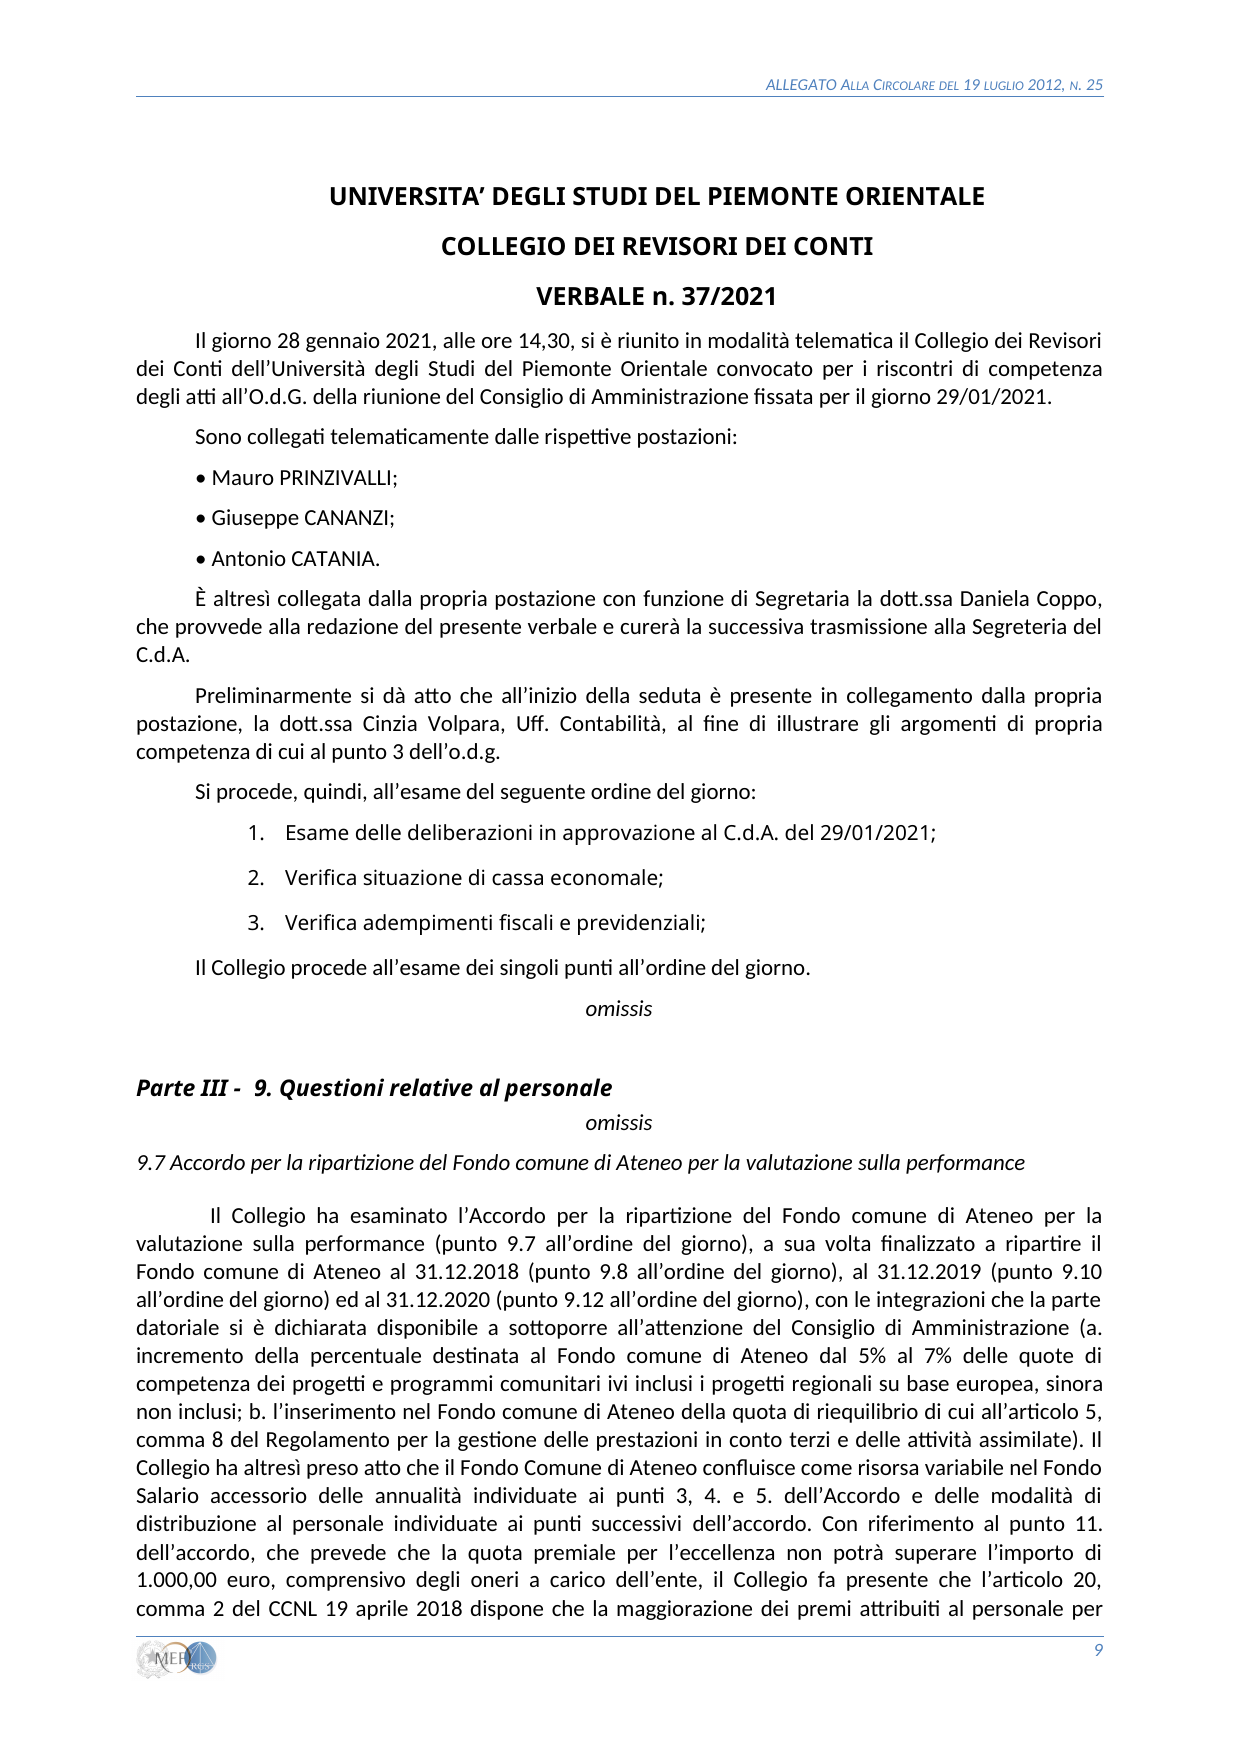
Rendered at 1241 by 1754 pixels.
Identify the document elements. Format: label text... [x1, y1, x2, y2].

text VERBALE n. 37/2021 [136, 276, 1104, 313]
list Verifica situazione di cassa economale; [247, 863, 1104, 892]
subtitle 9. Questioni relative al personale [136, 1072, 1104, 1103]
text • Antonio CATANIA. [136, 544, 1104, 572]
text Il Collegio ha esaminato l’Accordo per la ripartizione del Fondo comune di Ateneo per la valutazione sulla performance (punto 9.7 all’ordine del giorno), a sua volta finalizzato a ripartire il Fondo comune di Ateneo al 31.12.2018 (punto 9.8 all’ordine del giorno), al 31.12.2019 (punto 9.10 all’ordine del giorno) ed al 31.12.2020 (punto 9.12 all’ordine del giorno), con le integrazioni che la parte datoriale si è dichiarata disponibile a sottoporre all’attenzione del Consiglio di Amministrazione (a. incremento della percentuale destinata al Fondo comune di Ateneo dal 5% al 7% delle quote di competenza dei progetti e programmi comunitari ivi inclusi i progetti regionali su base europea, sinora non inclusi; b. l’inserimento nel Fondo comune di Ateneo della quota di riequilibrio di cui all’articolo 5, comma 8 del Regolamento per la gestione delle prestazioni in conto terzi e delle attività assimilate). Il Collegio ha altresì preso atto che il Fondo Comune di Ateneo confluisce come risorsa variabile nel Fondo Salario accessorio delle annualità individuate ai punti 3, 4. e 5. dell’Accordo e delle modalità di distribuzione al personale individuate ai punti successivi dell’accordo. Con riferimento al punto 11. dell’accordo, che prevede che la quota premiale per l’eccellenza non potrà superare l’importo di 1.000,00 euro, comprensivo degli oneri a carico dell’ente, il Collegio fa presente che l’articolo 20, comma 2 del CCNL 19 aprile 2018 dispone che la maggiorazione dei premi attribuiti al personale per [136, 1201, 1104, 1622]
text Si procede, quindi, all’esame del seguente ordine del giorno: [136, 777, 1104, 806]
text UNIVERSITA’ DEGLI STUDI DEL PIEMONTE ORIENTALE [136, 176, 1104, 213]
text È altresì collegata dalla propria postazione con funzione di Segretaria la dott.ssa Daniela Coppo, che provvede alla redazione del presente verbale e curerà la successiva trasmissione alla Segreteria del C.d.A. [136, 584, 1104, 668]
list Esame delle deliberazioni in approvazione al C.d.A. del 29/01/2021; [247, 818, 1104, 846]
text 9.7 Accordo per la ripartizione del Fondo comune di Ateneo per la valutazione sulla performance [136, 1148, 1104, 1176]
text Preliminarmente si dà atto che all’inizio della seduta è presente in collegamento dalla propria postazione, la dott.ssa Cinzia Volpara, Uff. Contabilità, al fine di illustrare gli argomenti di propria competenza di cui al punto 3 dell’o.d.g. [136, 681, 1104, 765]
text omissis [136, 1108, 1104, 1136]
text omissis [136, 994, 1104, 1022]
text • Mauro PRINZIVALLI; [136, 463, 1104, 491]
text Il giorno 28 gennaio 2021, alle ore 14,30, si è riunito in modalità telematica il Collegio dei Revisori dei Conti dell’Università degli Studi del Piemonte Orientale convocato per i riscontri di competenza degli atti all’O.d.G. della riunione del Consiglio di Amministrazione fissata per il giorno 29/01/2021. [136, 326, 1104, 410]
list Verifica adempimenti fiscali e previdenziali; [247, 908, 1104, 937]
text • Giuseppe CANANZI; [136, 503, 1104, 531]
text Il Collegio procede all’esame dei singoli punti all’ordine del giorno. [136, 953, 1104, 981]
text Sono collegati telematicamente dalle rispettive postazioni: [136, 422, 1104, 450]
text COLLEGIO DEI REVISORI DEI CONTI [136, 226, 1104, 263]
